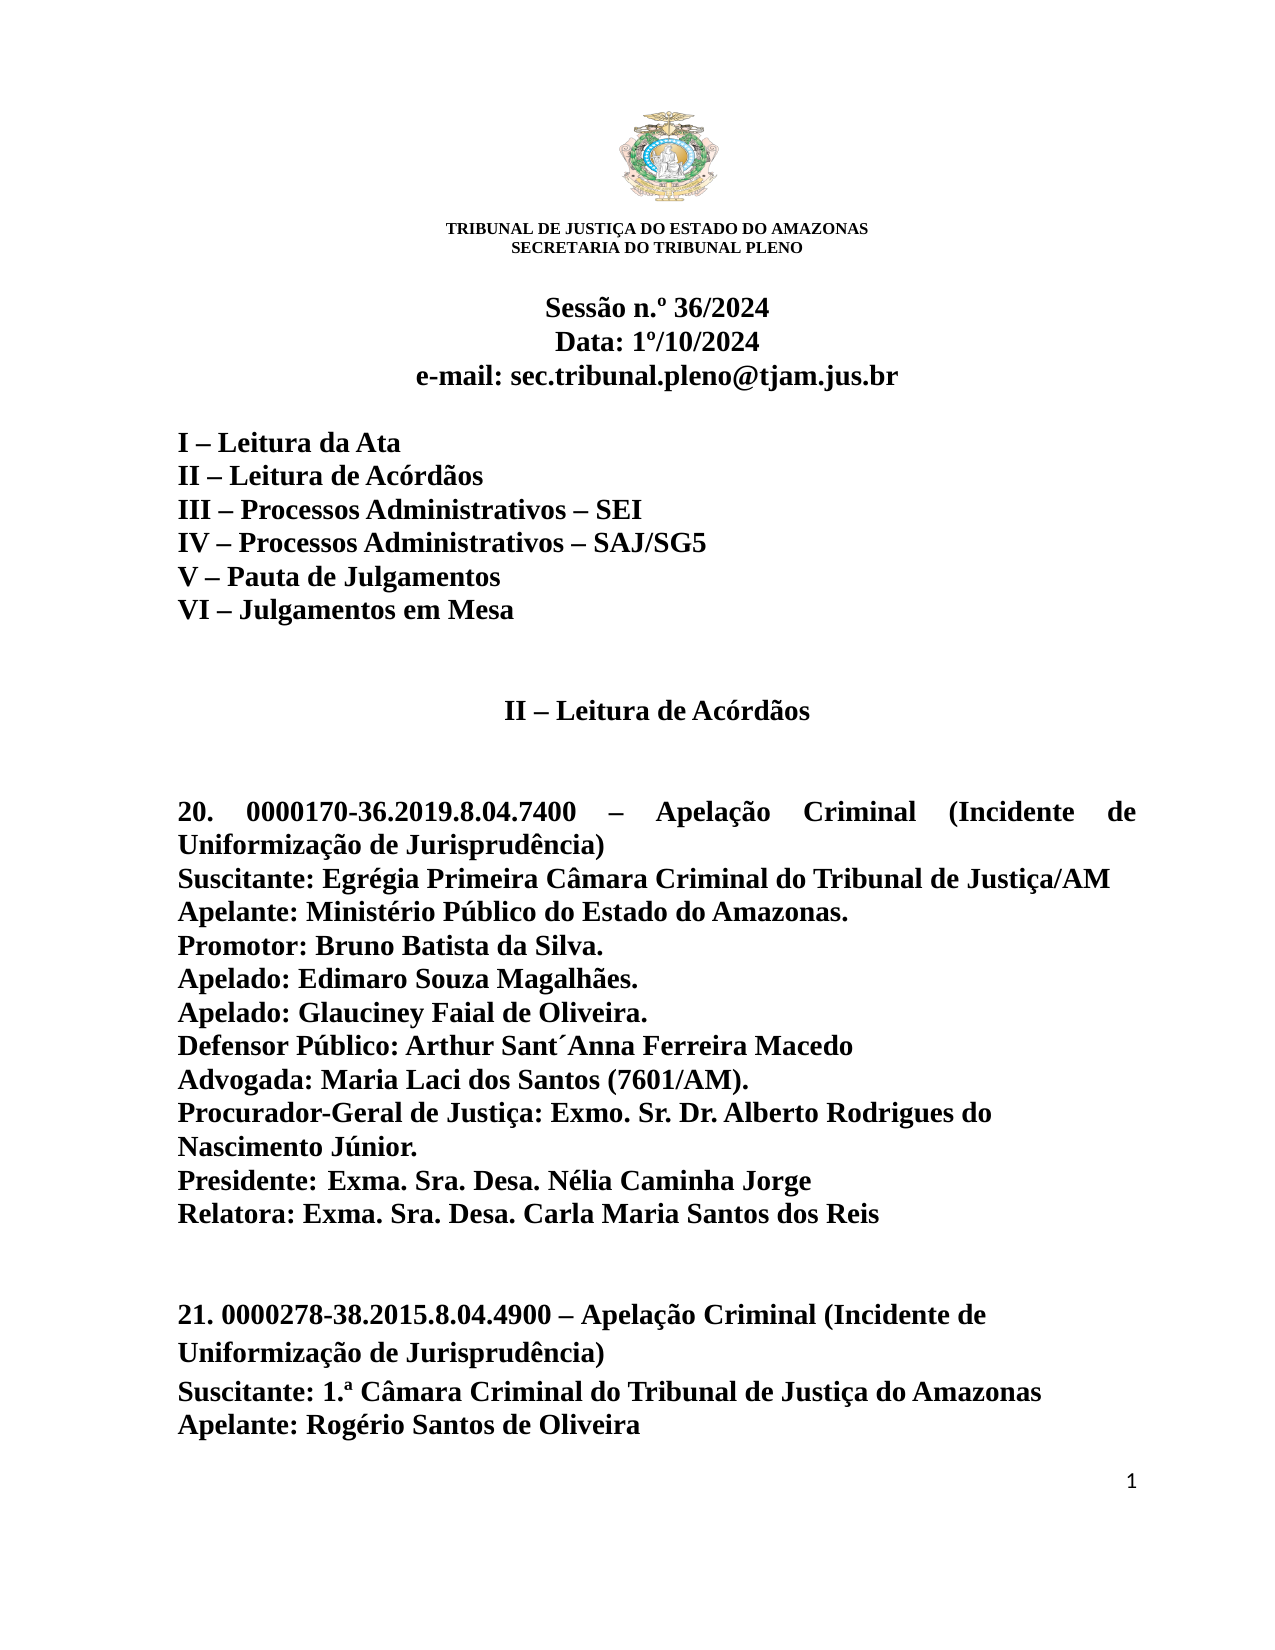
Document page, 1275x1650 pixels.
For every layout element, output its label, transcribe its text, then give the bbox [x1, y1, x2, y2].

text Data: 1º/10/2024 [177, 324, 1137, 358]
text IV – Processos Administrativos – SAJ/SG5 [177, 525, 1137, 559]
text e-mail: sec.tribunal.pleno@tjam.jus.br [177, 358, 1137, 391]
text VI – Julgamentos em Mesa [177, 592, 1137, 626]
text Apelante: Rogério Santos de Oliveira [177, 1407, 1137, 1441]
text II – Leitura de Acórdãos [177, 693, 1137, 727]
text Apelante: Ministério Público do Estado do Amazonas. Promotor: Bruno Batista da Silva. Apelado: Edimaro Souza Magalhães. Apelado: Glauciney Faial de Oliveira. Defensor Público: Arthur Sant´Anna Ferreira Macedo [177, 894, 1137, 1062]
subtitle Suscitante: Egrégia Primeira Câmara Criminal do Tribunal de Justiça/AM [177, 861, 1137, 894]
text Relatora: Exma. Sra. Desa. Carla Maria Santos dos Reis [177, 1196, 1137, 1230]
picture [598, 101, 739, 211]
text V – Pauta de Julgamentos [177, 559, 1137, 592]
text Suscitante: 1.ª Câmara Criminal do Tribunal de Justiça do Amazonas [177, 1374, 1137, 1407]
subtitle 21. 0000278-38.2015.8.04.4900 – Apelação Criminal (Incidente de Uniformização de Jurisprudência) [177, 1297, 1137, 1369]
text Advogada: Maria Laci dos Santos (7601/AM). Procurador-Geral de Justiça: Exmo. Sr. Dr. Alberto Rodrigues do Nascimento Júnior. [177, 1062, 1137, 1163]
text Sessão n.º 36/2024 [177, 291, 1137, 324]
text III – Processos Administrativos – SEI [177, 492, 1137, 525]
text II – Leitura de Acórdãos [177, 458, 1137, 492]
subtitle 20. 0000170-36.2019.8.04.7400 – Apelação Criminal (Incidente de Uniformização de Jurisprudência) [177, 794, 1137, 861]
text I – Leitura da Ata [177, 425, 1137, 458]
text Presidente: Exma. Sra. Desa. Nélia Caminha Jorge [177, 1163, 1137, 1196]
